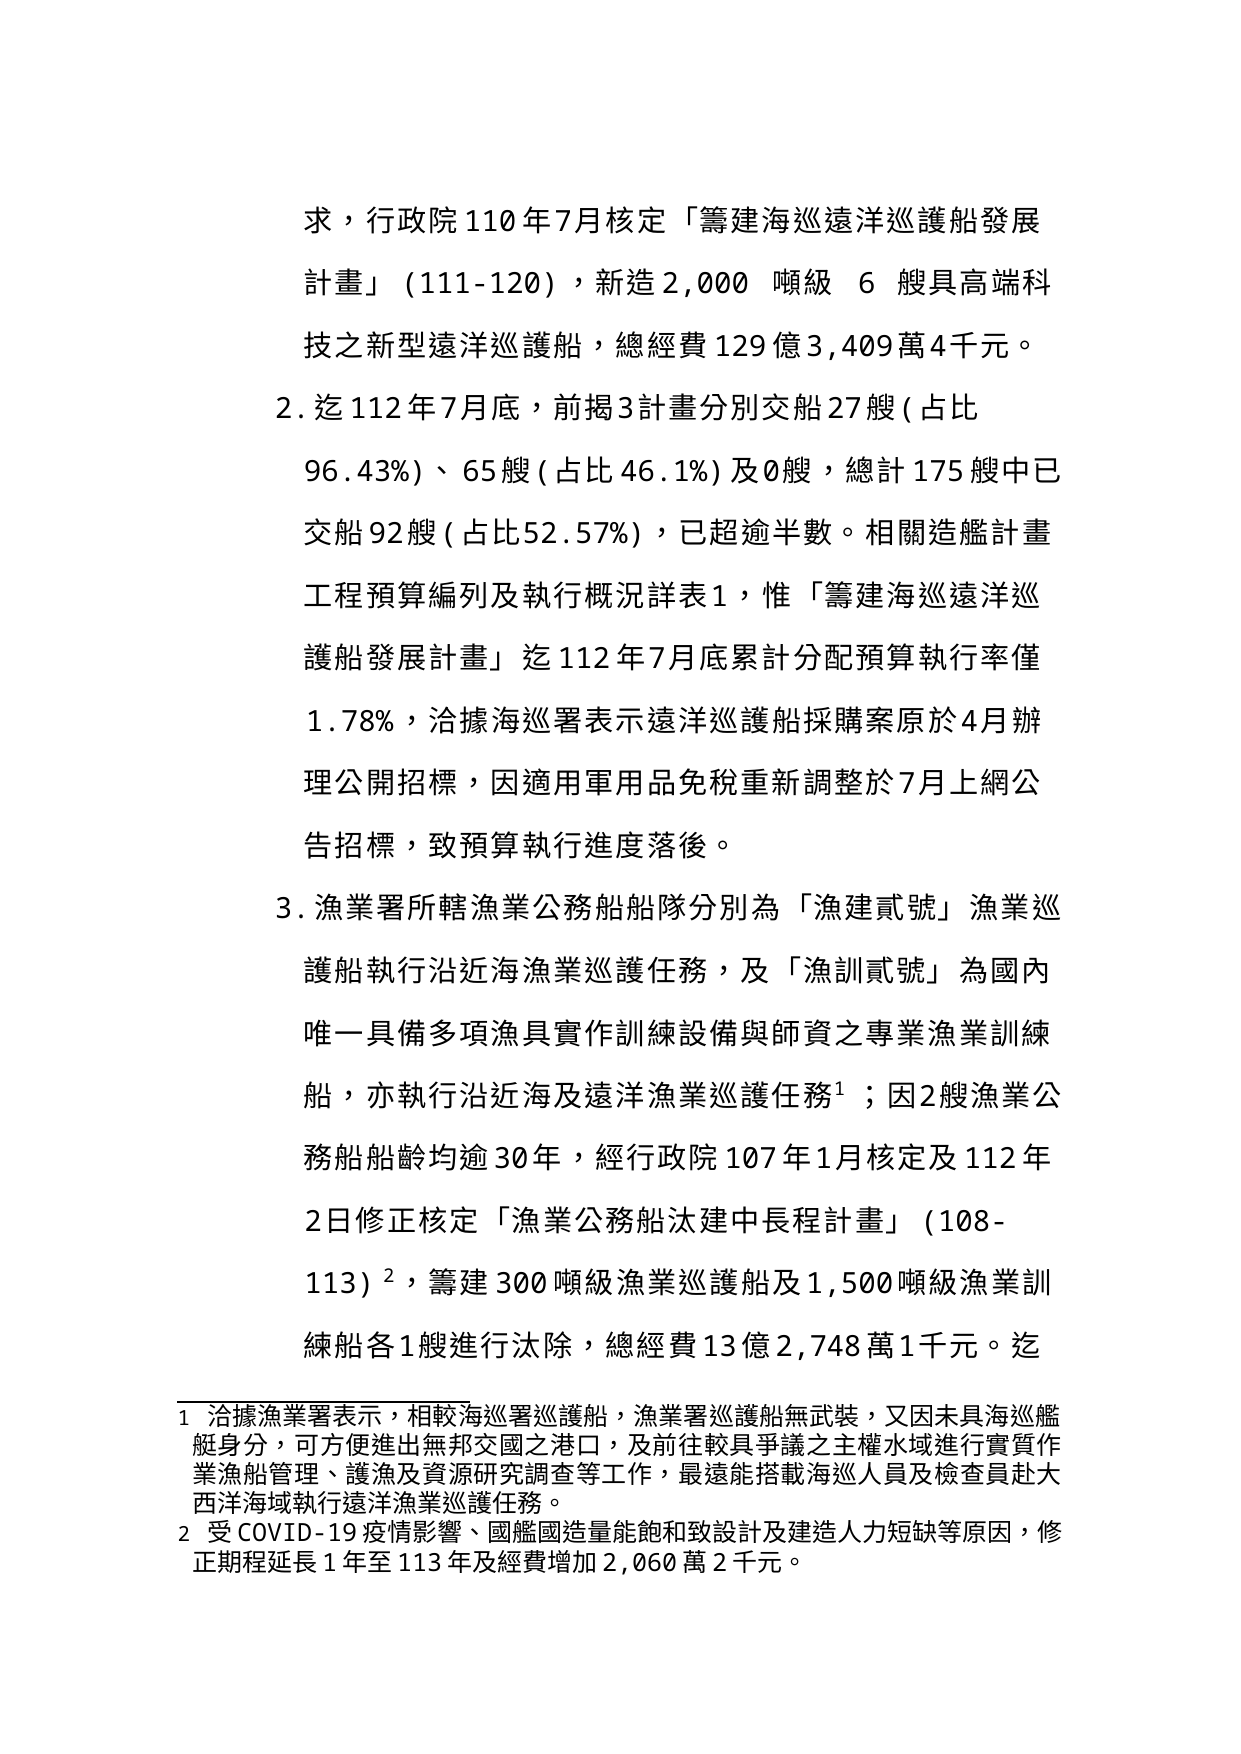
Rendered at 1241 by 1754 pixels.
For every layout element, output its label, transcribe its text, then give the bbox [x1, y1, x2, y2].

text 洽據漁業署表示，相較海巡署巡護船，漁業署巡護船無武裝，又因未具海巡艦艇身分，可方便進出無邦交國之港口，及前往較具爭議之主權水域進行實質作業漁船管理、護漁及資源研究調查等工作，最遠能搭載海巡人員及檢查員赴大西洋海域執行遠洋漁業巡護任務。 [177, 1402, 1063, 1518]
text 求，行政院110年7月核定「籌建海巡遠洋巡護船發展計畫」(111-120)，新造2,000 噸級 6 艘具高端科技之新型遠洋巡護船，總經費129億3,409萬4千元。 [266, 177, 1063, 365]
text 2.迄112年7月底，前揭3計畫分別交船27艘(占比96.43%)、65艘(占比46.1%)及0艘，總計175艘中已交船92艘(占比52.57%)，已超逾半數。相關造艦計畫工程預算編列及執行概況詳表1，惟「籌建海巡遠洋巡護船發展計畫」迄112年7月底累計分配預算執行率僅1.78%，洽據海巡署表示遠洋巡護船採購案原於4月辦理公開招標，因適用軍用品免稅重新調整於7月上網公告招標，致預算執行進度落後。 [266, 365, 1063, 865]
text 受COVID-19疫情影響、國艦國造量能飽和致設計及建造人力短缺等原因，修正期程延長1年至113年及經費增加2,060萬2千元。 [177, 1518, 1063, 1577]
text 3.漁業署所轄漁業公務船船隊分別為「漁建貳號」漁業巡護船執行沿近海漁業巡護任務，及「漁訓貳號」為國內唯一具備多項漁具實作訓練設備與師資之專業漁業訓練船，亦執行沿近海及遠洋漁業巡護任務；因2艘漁業公務船船齡均逾30年，經行政院107年1月核定及112年2日修正核定「漁業公務船汰建中長程計畫」(108-113) ，籌建300噸級漁業巡護船及1,500噸級漁業訓練船各1艘進行汰除，總經費13億2,748萬1千元。迄 [266, 865, 1063, 1365]
